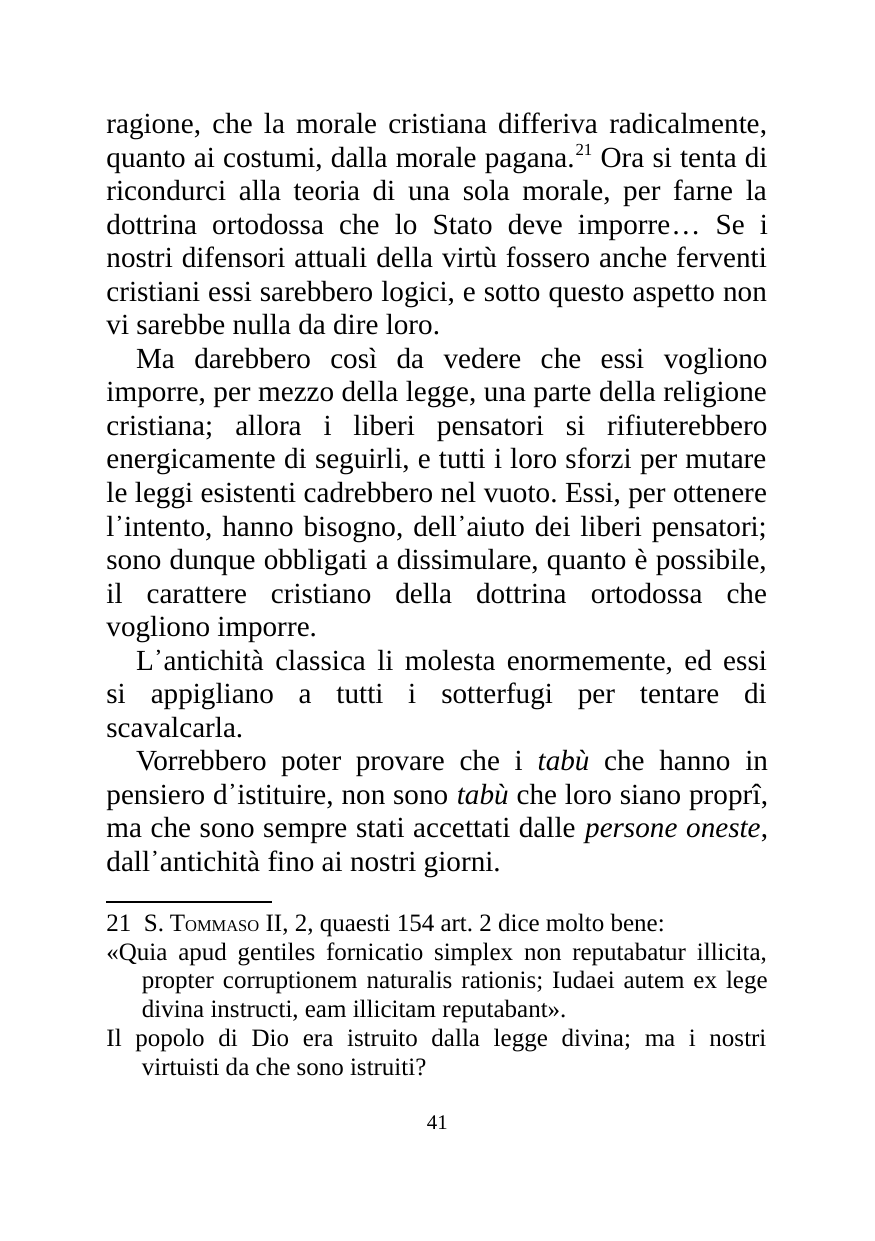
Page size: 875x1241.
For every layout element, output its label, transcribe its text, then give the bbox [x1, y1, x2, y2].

text L᾽antichità classica li molesta enormemente, ed essi si appigliano a tutti i sotterfugi per tentare di scavalcarla. [106, 643, 768, 743]
text Il popolo di Dio era istruito dalla legge divina; ma i nostri virtuisti da che sono istruiti? [106, 1023, 768, 1080]
text Ma darebbero così da vedere che essi vogliono imporre, per mezzo della legge, una parte della religione cristiana; allora i liberi pensatori si rifiuterebbero energicamente di seguirli, e tutti i loro sforzi per mutare le leggi esistenti cadrebbero nel vuoto. Essi, per ottenere l᾽intento, hanno bisogno, dell᾽aiuto dei liberi pensatori; sono dunque obbligati a dissimulare, quanto è possibile, il carattere cristiano della dottrina ortodossa che vogliono imporre. [106, 341, 768, 643]
text ragione, che la morale cristiana differiva radicalmente, quanto ai costumi, dalla morale pagana. Ora si tenta di ricondurci alla teoria di una sola morale, per farne la dottrina ortodossa che lo Stato deve imporre… Se i nostri difensori attuali della virtù fossero anche ferventi cristiani essi sarebbero logici, e sotto questo aspetto non vi sarebbe nulla da dire loro. [106, 106, 768, 341]
text Vorrebbero poter provare che i tabù che hanno in pensiero d᾽istituire, non sono tabù che loro siano proprî, ma che sono sempre stati accettati dalle persone oneste, dall᾽antichità fino ai nostri giorni. [106, 743, 768, 878]
text «Quia apud gentiles fornicatio simplex non reputabatur illicita, propter corruptionem naturalis rationis; Iudaei autem ex lege divina instructi, eam illicitam reputabant». [106, 937, 768, 1023]
text S. Tommaso II, 2, quaesti 154 art. 2 dice molto bene: [106, 908, 768, 937]
